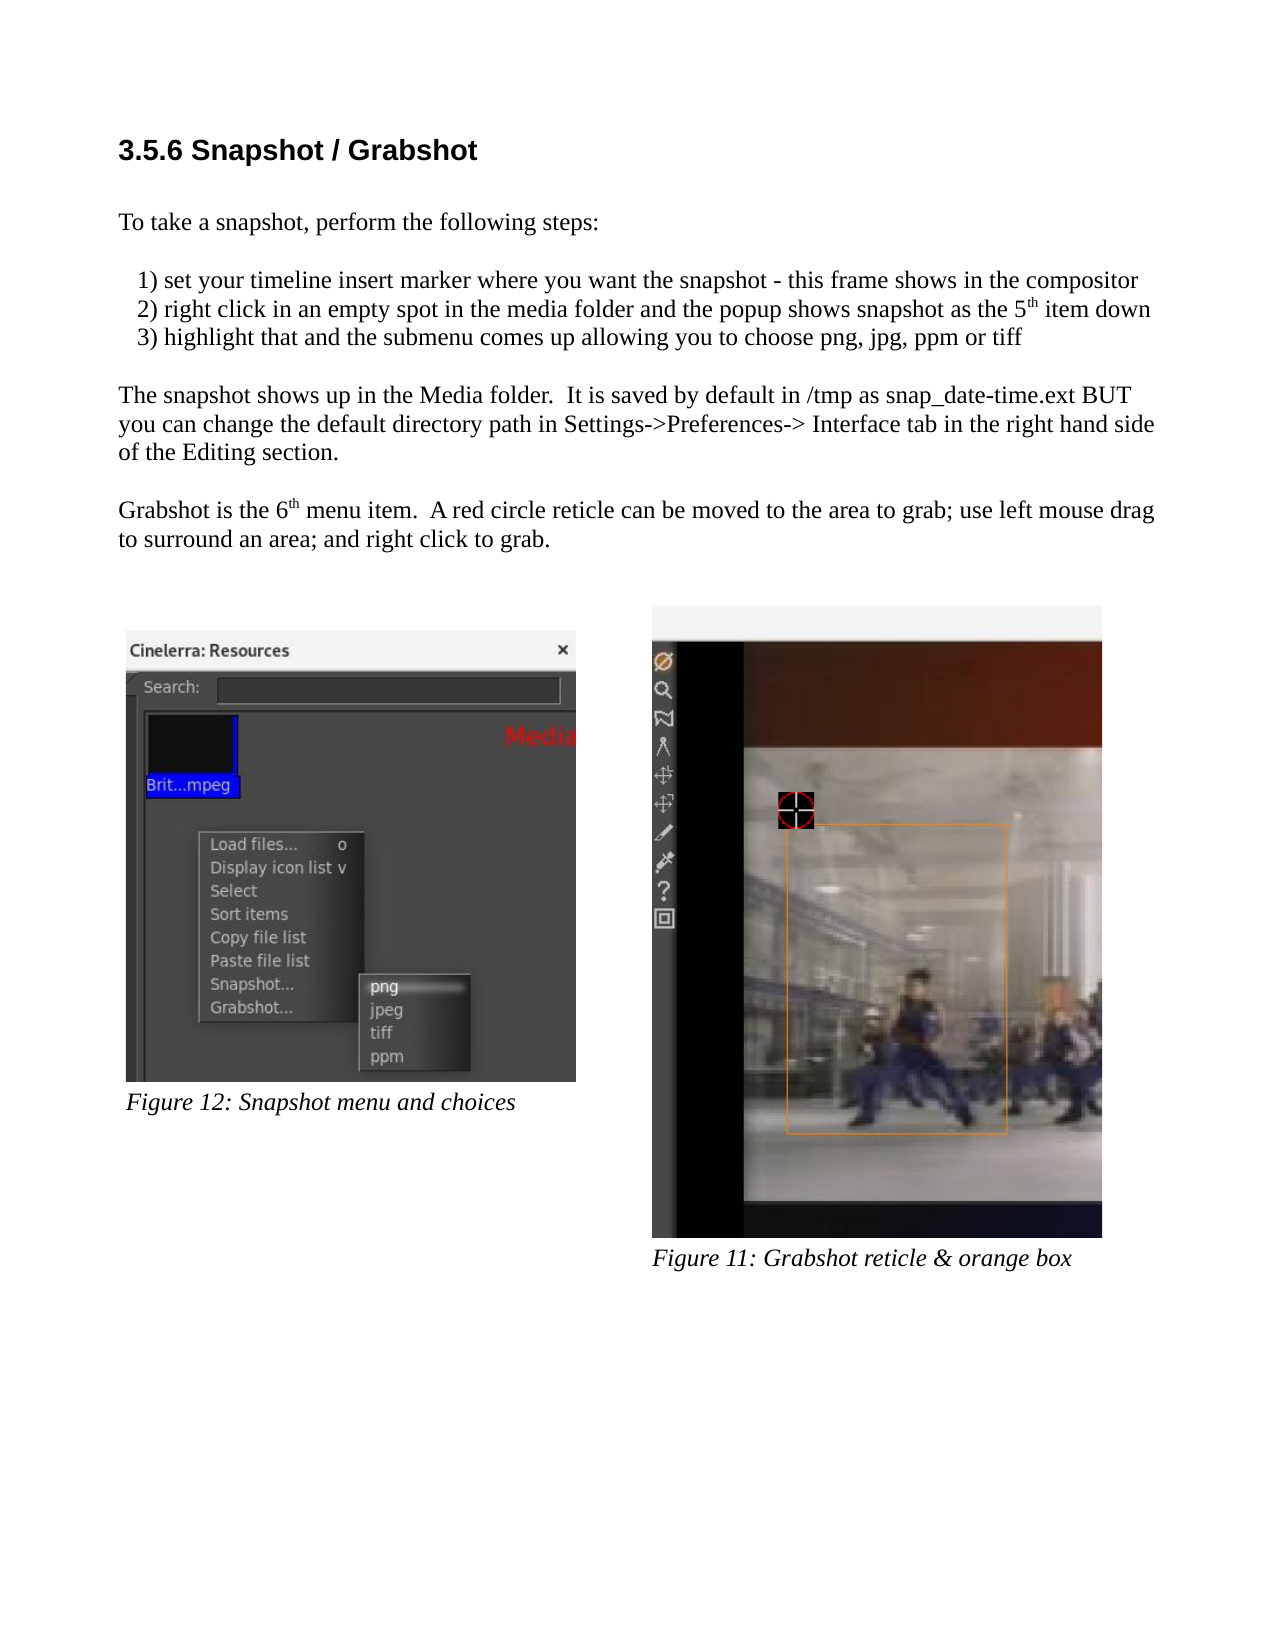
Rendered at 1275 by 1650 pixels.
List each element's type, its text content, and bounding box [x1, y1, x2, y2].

text Grabshot is the 6th menu item. A red circle reticle can be moved to the area to grab; use left mouse drag to surround an area; and right click to grab. [118, 495, 1157, 552]
picture [125, 630, 576, 1082]
text 3) highlight that and the submenu comes up allowing you to choose png, jpg, ppm or tiff [118, 322, 1157, 351]
text To take a snapshot, perform the following steps: [118, 207, 1157, 236]
picture [652, 605, 1103, 1238]
text 1) set your timeline insert marker where you want the snapshot - this frame shows in the compositor [118, 265, 1157, 294]
text 2) right click in an empty spot in the media folder and the popup shows snapshot as the 5th item down [118, 294, 1157, 322]
subtitle 3.5.6 Snapshot / Grabshot [118, 133, 1157, 166]
text Figure 12: Snapshot menu and choices [126, 1082, 576, 1116]
text The snapshot shows up in the Media folder. It is saved by default in /tmp as snap_date-time.ext BUT you can change the default directory path in Settings->Preferences-> Interface tab in the right hand side of the Editing section. [118, 380, 1157, 466]
text Figure 11: Grabshot reticle & orange box [652, 1238, 1102, 1271]
